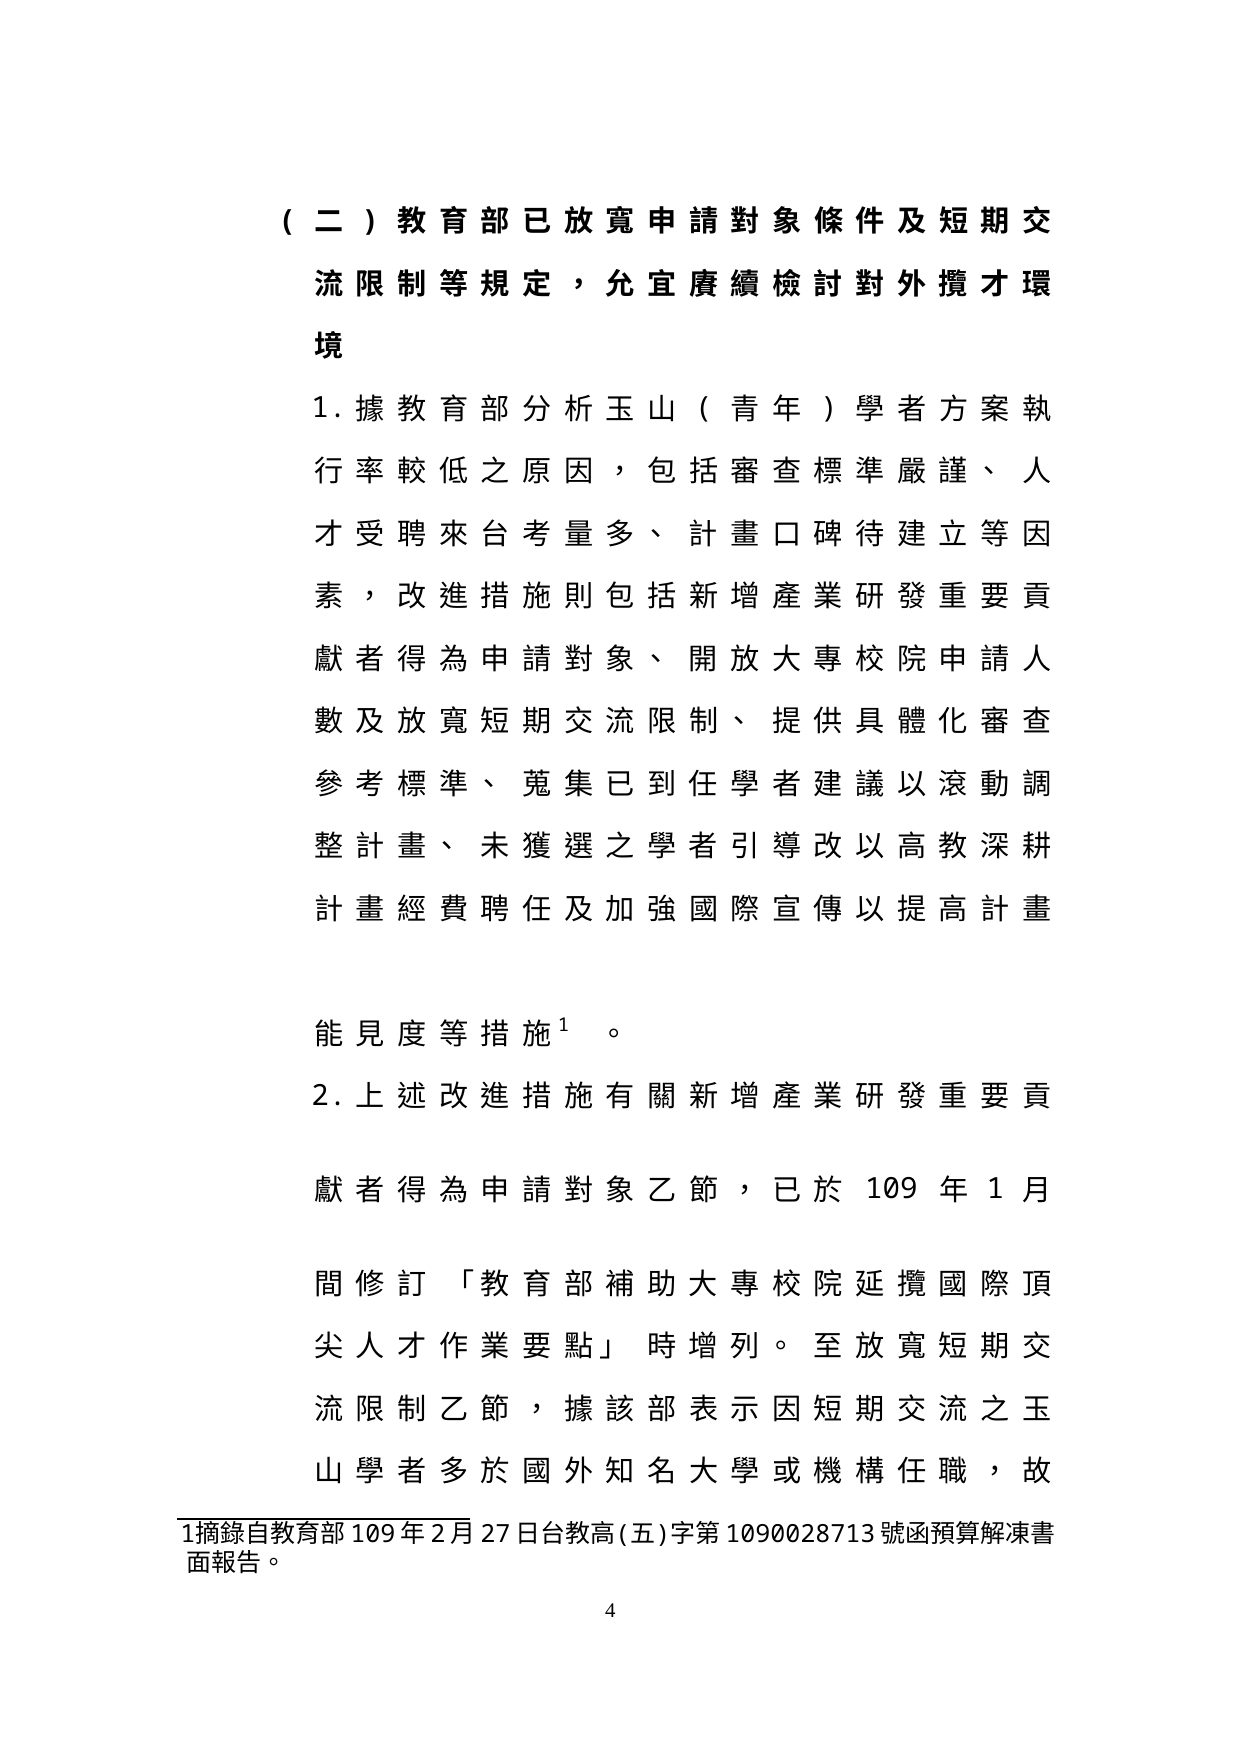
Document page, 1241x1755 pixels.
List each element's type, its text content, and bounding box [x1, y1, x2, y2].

text 2.上述改進措施有關新增產業研發重要貢獻者得為申請對象乙節，已於109年1月間修訂「教育部補助大專校院延攬國際頂尖人才作業要點」時增列。至放寬短期交流限制乙節，據該部表示因短期交流之玉山學者多於國外知名大學或機構任職，故 [271, 1052, 1058, 1490]
text 1.據教育部分析玉山(青年)學者方案執行率較低之原因，包括審查標準嚴謹、人才受聘來台考量多、計畫口碑待建立等因素，改進措施則包括新增產業研發重要貢獻者得為申請對象、開放大專校院申請人數及放寬短期交流限制、提供具體化審查參考標準、蒐集已到任學者建議以滾動調整計畫、未獲選之學者引導改以高教深耕計畫經費聘任及加強國際宣傳以提高計畫能見度等措施。 [271, 365, 1058, 1052]
text (二)教育部已放寬申請對象條件及短期交流限制等規定，允宜賡續檢討對外攬才環境 [242, 177, 1058, 365]
text 摘錄自教育部109年2月27日台教高(五)字第1090028713號函預算解凍書面報告。 [180, 1519, 1063, 1577]
